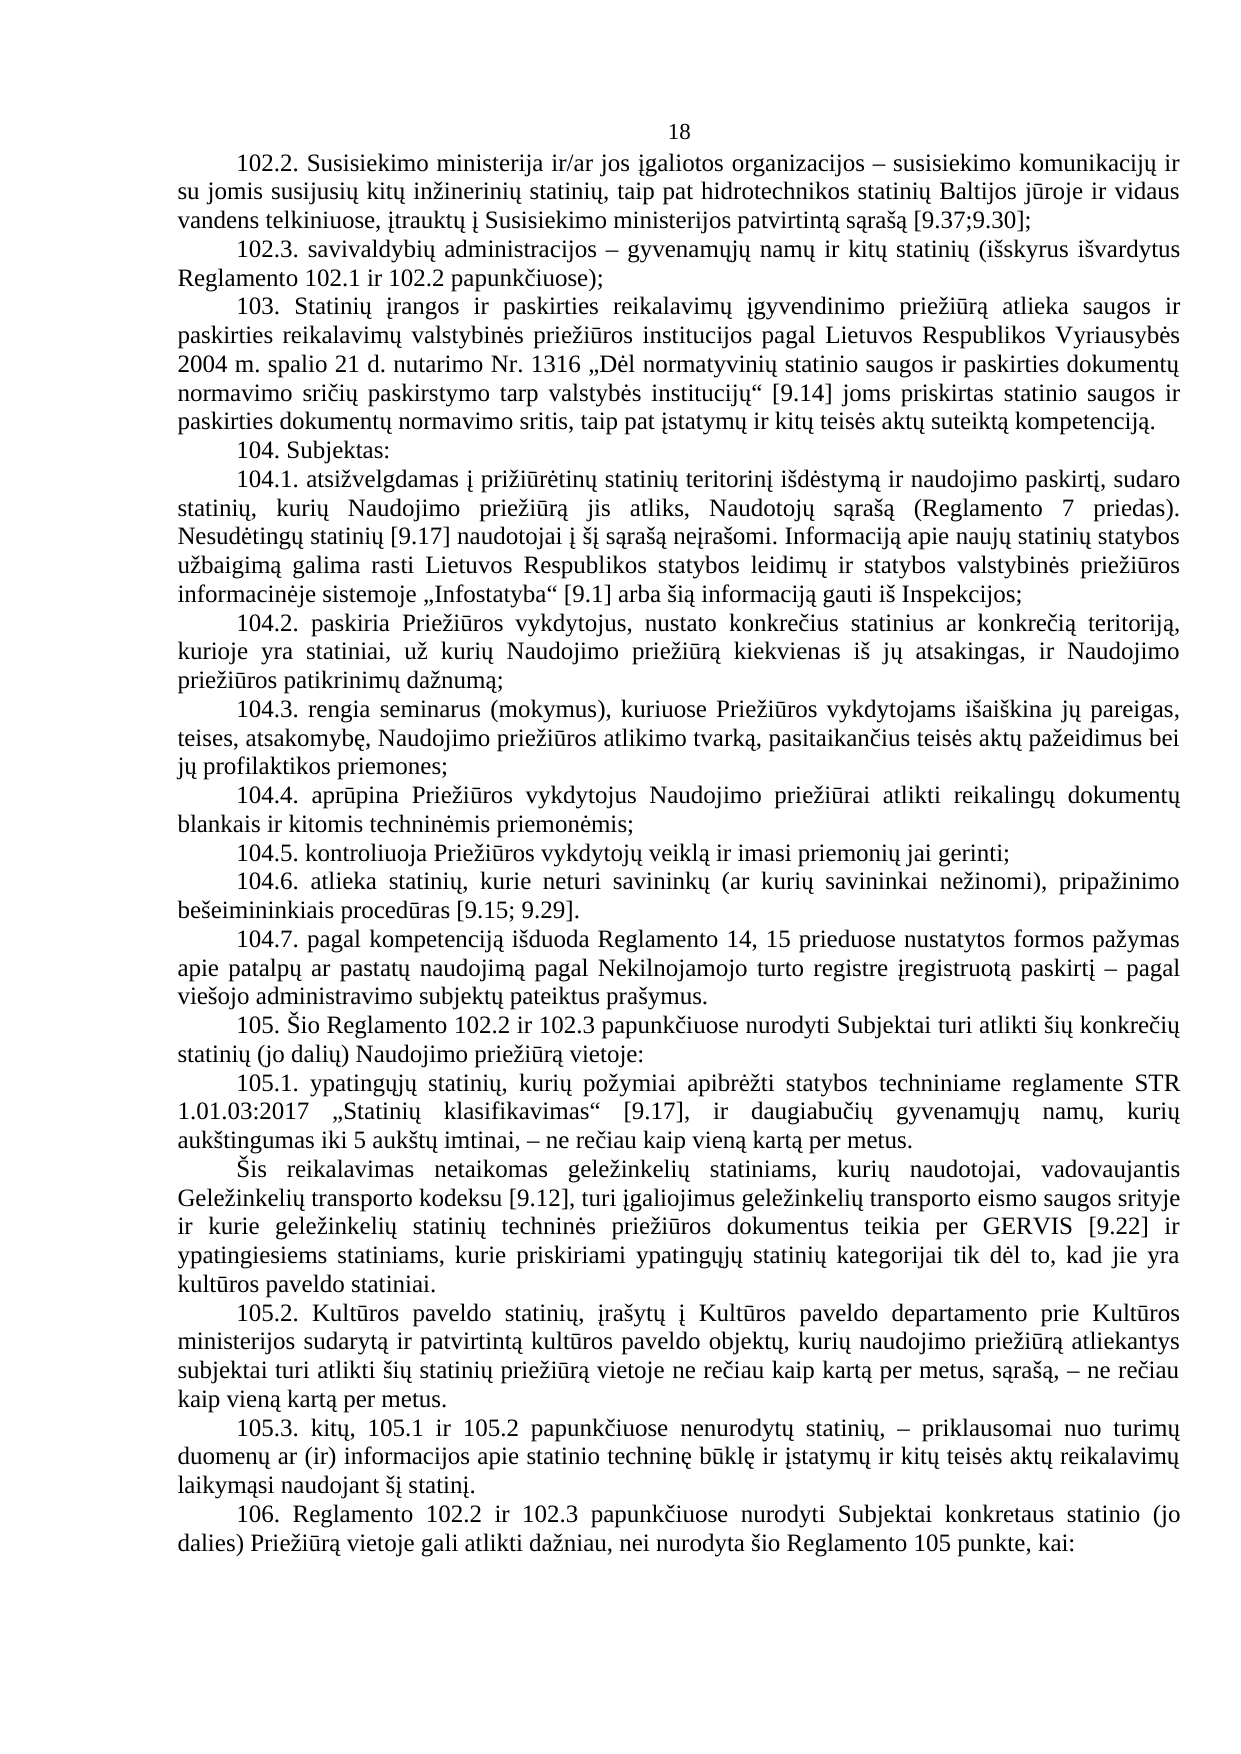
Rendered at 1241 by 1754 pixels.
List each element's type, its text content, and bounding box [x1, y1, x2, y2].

text Šis reikalavimas netaikomas geležinkelių statiniams, kurių naudotojai, vadovaujantis Geležinkelių transporto kodeksu [9.12], turi įgaliojimus geležinkelių transporto eismo saugos srityje ir kurie geležinkelių statinių techninės priežiūros dokumentus teikia per GERVIS [9.22] ir ypatingiesiems statiniams, kurie priskiriami ypatingųjų statinių kategorijai tik dėl to, kad jie yra kultūros paveldo statiniai. [177, 1154, 1181, 1298]
text 105.3. kitų, 105.1 ir 105.2 papunkčiuose nenurodytų statinių, – priklausomai nuo turimų duomenų ar (ir) informacijos apie statinio techninę būklę ir įstatymų ir kitų teisės aktų reikalavimų laikymąsi naudojant šį statinį. [177, 1413, 1181, 1499]
text 104.3. rengia seminarus (mokymus), kuriuose Priežiūros vykdytojams išaiškina jų pareigas, teises, atsakomybę, Naudojimo priežiūros atlikimo tvarką, pasitaikančius teisės aktų pažeidimus bei jų profilaktikos priemones; [177, 694, 1181, 780]
text 104.6. atlieka statinių, kurie neturi savininkų (ar kurių savininkai nežinomi), pripažinimo bešeimininkiais procedūras [9.15; 9.29]. [177, 866, 1181, 924]
text 104.2. paskiria Priežiūros vykdytojus, nustato konkrečius statinius ar konkrečią teritoriją, kurioje yra statiniai, už kurių Naudojimo priežiūrą kiekvienas iš jų atsakingas, ir Naudojimo priežiūros patikrinimų dažnumą; [177, 608, 1181, 694]
text 104.1. atsižvelgdamas į prižiūrėtinų statinių teritorinį išdėstymą ir naudojimo paskirtį, sudaro statinių, kurių Naudojimo priežiūrą jis atliks, Naudotojų sąrašą (Reglamento 7 priedas). Nesudėtingų statinių [9.17] naudotojai į šį sąrašą neįrašomi. Informaciją apie naujų statinių statybos užbaigimą galima rasti Lietuvos Respublikos statybos leidimų ir statybos valstybinės priežiūros informacinėje sistemoje „Infostatyba“ [9.1] arba šią informaciją gauti iš Inspekcijos; [177, 464, 1181, 608]
text 102.3. savivaldybių administracijos – gyvenamųjų namų ir kitų statinių (išskyrus išvardytus Reglamento 102.1 ir 102.2 papunkčiuose); [177, 234, 1181, 291]
text 104.7. pagal kompetenciją išduoda Reglamento 14, 15 prieduose nustatytos formos pažymas apie patalpų ar pastatų naudojimą pagal Nekilnojamojo turto registre įregistruotą paskirtį – pagal viešojo administravimo subjektų pateiktus prašymus. [177, 924, 1181, 1010]
text 105. Šio Reglamento 102.2 ir 102.3 papunkčiuose nurodyti Subjektai turi atlikti šių konkrečių statinių (jo dalių) Naudojimo priežiūrą vietoje: [177, 1010, 1181, 1068]
text 104. Subjektas: [177, 435, 1181, 464]
text 105.2. Kultūros paveldo statinių, įrašytų į Kultūros paveldo departamento prie Kultūros ministerijos sudarytą ir patvirtintą kultūros paveldo objektų, kurių naudojimo priežiūrą atliekantys subjektai turi atlikti šių statinių priežiūrą vietoje ne rečiau kaip kartą per metus, sąrašą, – ne rečiau kaip vieną kartą per metus. [177, 1298, 1181, 1413]
text 102.2. Susisiekimo ministerija ir/ar jos įgaliotos organizacijos – susisiekimo komunikacijų ir su jomis susijusių kitų inžinerinių statinių, taip pat hidrotechnikos statinių Baltijos jūroje ir vidaus vandens telkiniuose, įtrauktų į Susisiekimo ministerijos patvirtintą sąrašą [9.37;9.30]; [177, 148, 1181, 234]
text 106. Reglamento 102.2 ir 102.3 papunkčiuose nurodyti Subjektai konkretaus statinio (jo dalies) Priežiūrą vietoje gali atlikti dažniau, nei nurodyta šio Reglamento 105 punkte, kai: [177, 1499, 1181, 1556]
text 105.1. ypatingųjų statinių, kurių požymiai apibrėžti statybos techniniame reglamente STR 1.01.03:2017 „Statinių klasifikavimas“ [9.17], ir daugiabučių gyvenamųjų namų, kurių aukštingumas iki 5 aukštų imtinai, – ne rečiau kaip vieną kartą per metus. [177, 1068, 1181, 1154]
text 104.5. kontroliuoja Priežiūros vykdytojų veiklą ir imasi priemonių jai gerinti; [177, 838, 1181, 866]
text 103. Statinių įrangos ir paskirties reikalavimų įgyvendinimo priežiūrą atlieka saugos ir paskirties reikalavimų valstybinės priežiūros institucijos pagal Lietuvos Respublikos Vyriausybės 2004 m. spalio 21 d. nutarimo Nr. 1316 „Dėl normatyvinių statinio saugos ir paskirties dokumentų normavimo sričių paskirstymo tarp valstybės institucijų“ [9.14] joms priskirtas statinio saugos ir paskirties dokumentų normavimo sritis, taip pat įstatymų ir kitų teisės aktų suteiktą kompetenciją. [177, 291, 1181, 435]
text 104.4. aprūpina Priežiūros vykdytojus Naudojimo priežiūrai atlikti reikalingų dokumentų blankais ir kitomis techninėmis priemonėmis; [177, 780, 1181, 838]
